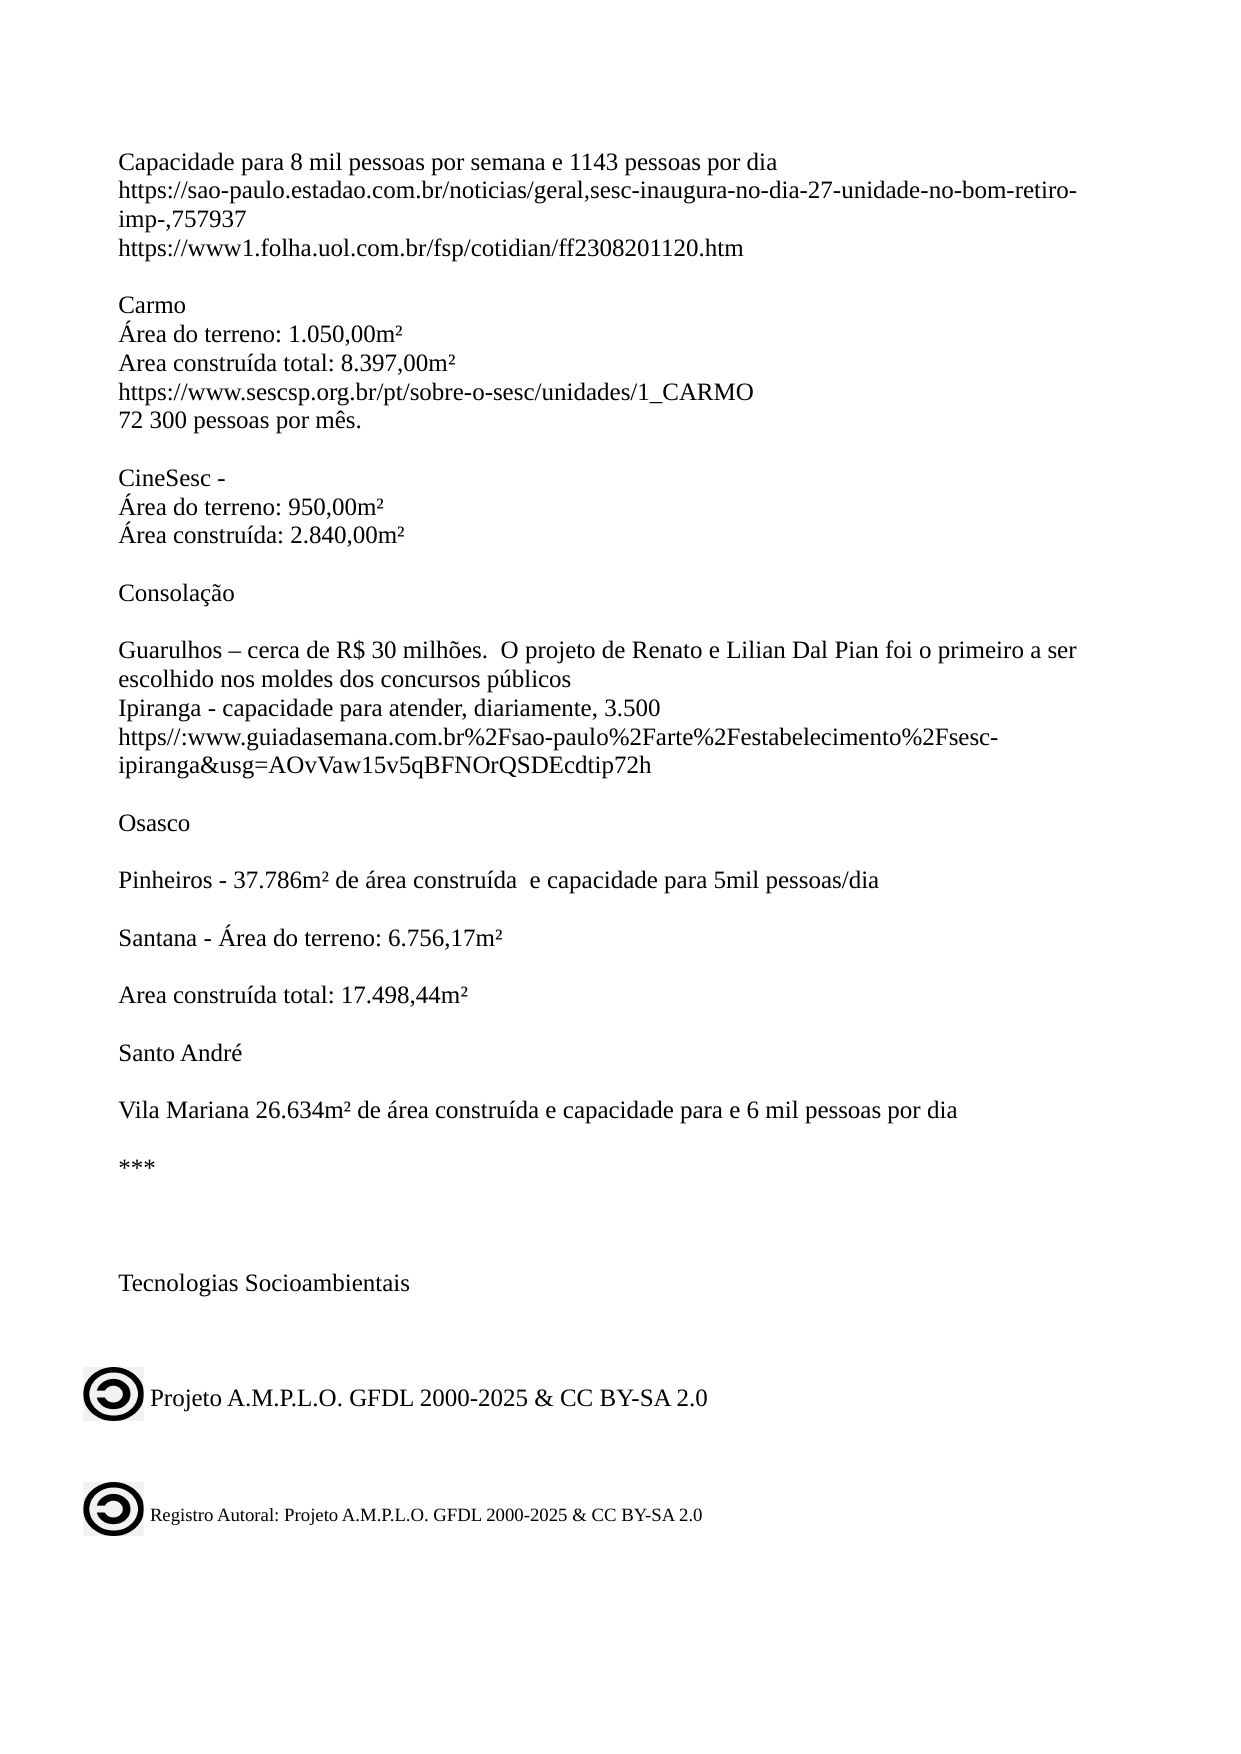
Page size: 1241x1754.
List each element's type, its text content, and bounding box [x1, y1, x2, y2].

text Area construída total: 8.397,00m² [118, 348, 1122, 377]
text https//:www.guiadasemana.com.br%2Fsao-paulo%2Farte%2Festabelecimento%2Fsesc-ipiranga&usg=AOvVaw15v5qBFNOrQSDEcdtip72h [118, 722, 1122, 779]
text CineSesc - [118, 463, 1122, 492]
text Osasco [118, 808, 1122, 837]
text Guarulhos – cerca de R$ 30 milhões. O projeto de Renato e Lilian Dal Pian foi o primeiro a ser escolhido nos moldes dos concursos públicos [118, 636, 1122, 693]
text Vila Mariana 26.634m² de área construída e capacidade para e 6 mil pessoas por dia [118, 1096, 1122, 1124]
text Tecnologias Socioambientais [118, 1268, 1122, 1297]
text Área do terreno: 1.050,00m² [118, 319, 1122, 348]
text Consolação [118, 578, 1122, 607]
text Registro Autoral: Projeto A.M.P.L.O. GFDL 2000-2025 & CC BY-SA 2.0 [144, 1498, 1122, 1527]
text Pinheiros - 37.786m² de área construída e capacidade para 5mil pessoas/dia [118, 866, 1122, 894]
text Área do terreno: 950,00m² [118, 492, 1122, 521]
text 72 300 pessoas por mês. [118, 406, 1122, 434]
picture [83, 1482, 144, 1536]
text https://www1.folha.uol.com.br/fsp/cotidian/ff2308201120.htm [118, 233, 1122, 262]
text Santo André [118, 1038, 1122, 1067]
text Area construída total: 17.498,44m² [118, 981, 1122, 1009]
text https://sao-paulo.estadao.com.br/noticias/geral,sesc-inaugura-no-dia-27-unidade-no-bom-retiro-imp-,757937 [118, 176, 1122, 233]
text *** [118, 1153, 1122, 1182]
text Projeto A.M.P.L.O. GFDL 2000-2025 & CC BY-SA 2.0 [144, 1383, 1122, 1412]
text Carmo [118, 291, 1122, 319]
text Capacidade para 8 mil pessoas por semana e 1143 pessoas por dia [118, 147, 1122, 176]
text Ipiranga - capacidade para atender, diariamente, 3.500 [118, 693, 1122, 722]
text Área construída: 2.840,00m² [118, 521, 1122, 549]
text Santana - Área do terreno: 6.756,17m² [118, 923, 1122, 952]
text https://www.sescsp.org.br/pt/sobre-o-sesc/unidades/1_CARMO [118, 377, 1122, 406]
picture [83, 1367, 144, 1421]
